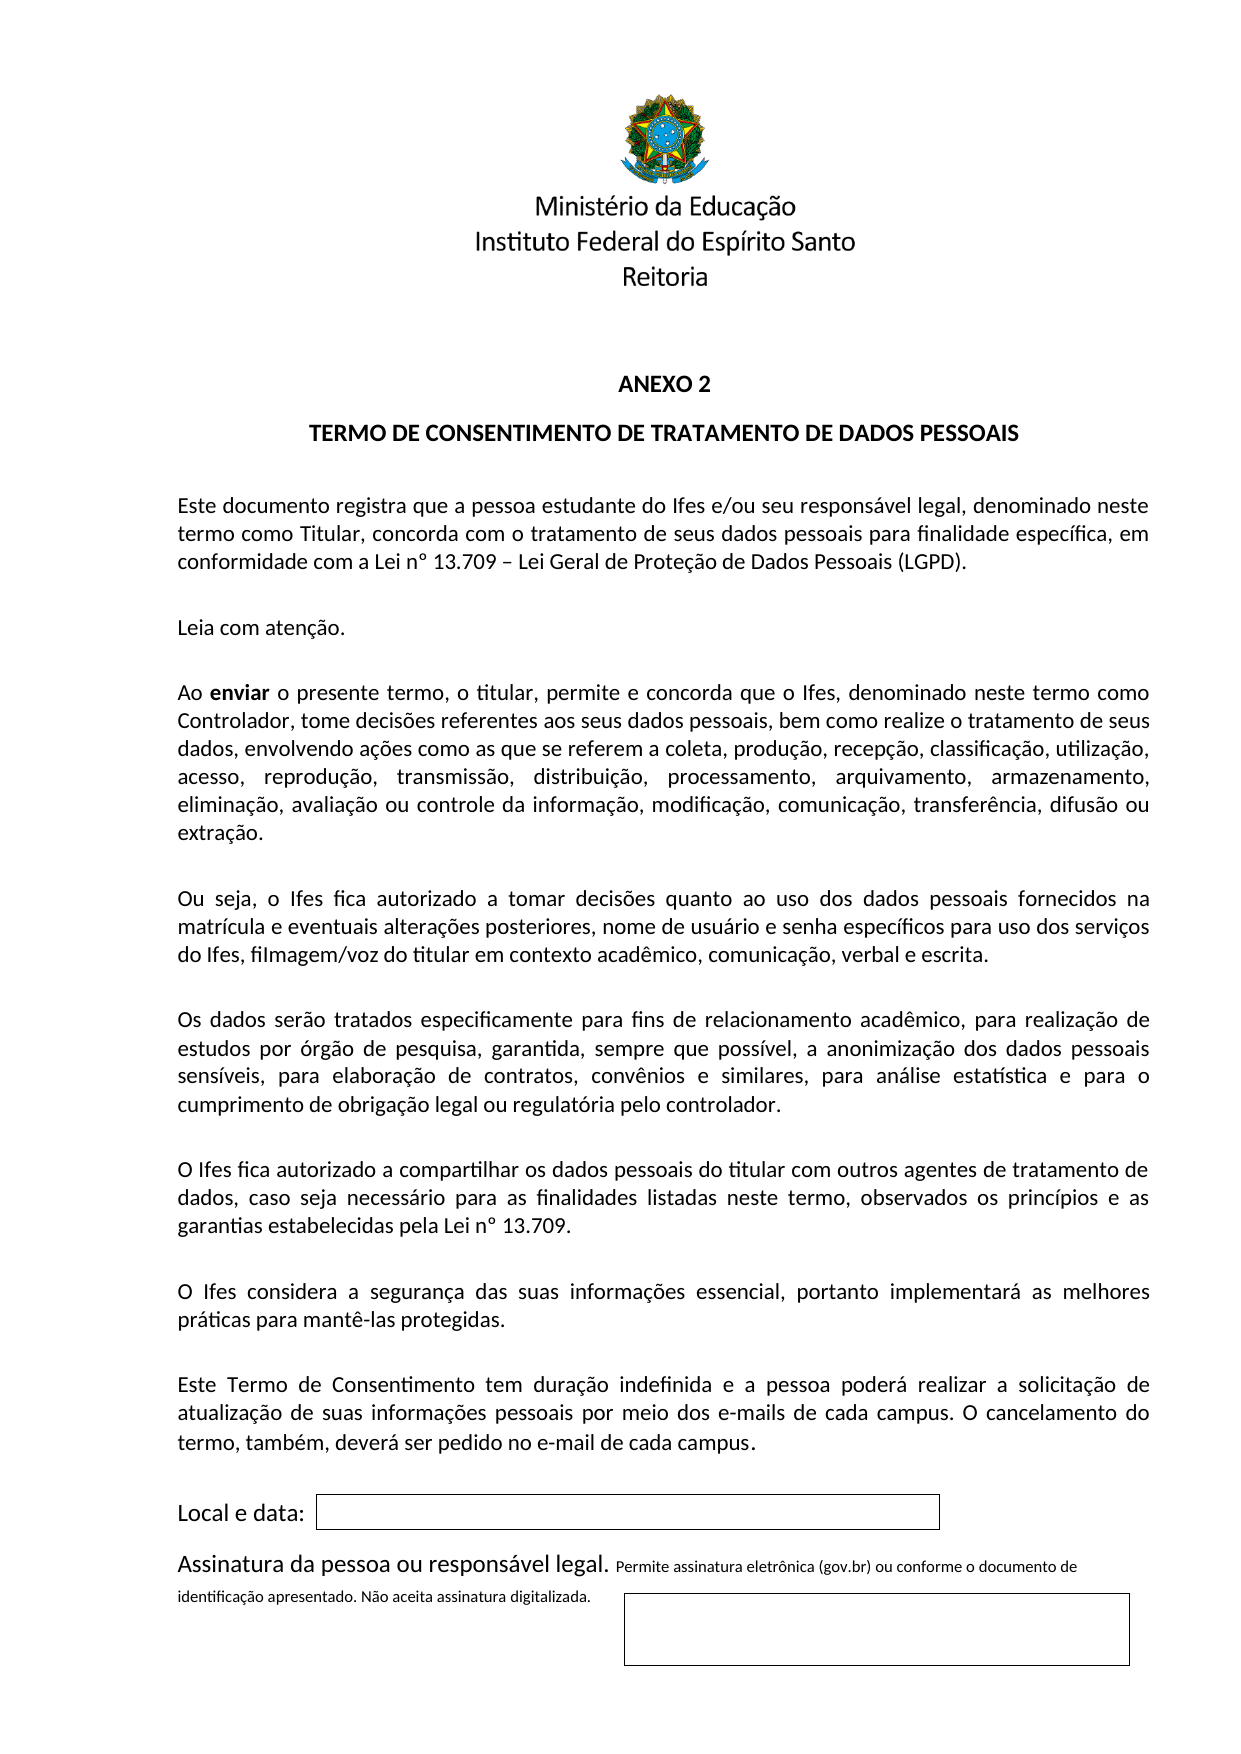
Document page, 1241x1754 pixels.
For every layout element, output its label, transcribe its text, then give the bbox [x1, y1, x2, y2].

text [940, 1494, 1152, 1529]
text Este documento registra que a pessoa estudante do Ifes e/ou seu responsável legal, denominado neste termo como Titular, concorda com o tratamento de seus dados pessoais para finalidade específica, em conformidade com a Lei nº 13.709 – Lei Geral de Proteção de Dados Pessoais (LGPD). [177, 491, 1152, 575]
text O Ifes considera a segurança das suas informações essencial, portanto implementará as melhores práticas para mantê-las protegidas. [177, 1277, 1152, 1333]
picture [400, 75, 928, 314]
text Leia com atenção. [177, 613, 1152, 641]
text ANEXO 2 [177, 368, 1152, 399]
text Ou seja, o Ifes fica autorizado a tomar decisões quanto ao uso dos dados pessoais fornecidos na matrícula e eventuais alterações posteriores, nome de usuário e senha específicos para uso dos serviços do Ifes, fiImagem/voz do titular em contexto acadêmico, comunicação, verbal e escrita. [177, 884, 1152, 968]
text O Ifes fica autorizado a compartilhar os dados pessoais do titular com outros agentes de tratamento de dados, caso seja necessário para as finalidades listadas neste termo, observados os princípios e as garantias estabelecidas pela Lei nº 13.709. [177, 1155, 1152, 1239]
text Ao enviar o presente termo, o titular, permite e concorda que o Ifes, denominado neste termo como Controlador, tome decisões referentes aos seus dados pessoais, bem como realize o tratamento de seus dados, envolvendo ações como as que se referem a coleta, produção, recepção, classificação, utilização, acesso, reprodução, transmissão, distribuição, processamento, arquivamento, armazenamento, eliminação, avaliação ou controle da informação, modificação, comunicação, transferência, difusão ou extração. [177, 678, 1152, 847]
text Assinatura da pessoa ou responsável legal. Permite assinatura eletrônica (gov.br) ou conforme o documento de identificação apresentado. Não aceita assinatura digitalizada. [177, 1548, 1152, 1609]
text Os dados serão tratados especificamente para fins de relacionamento acadêmico, para realização de estudos por órgão de pesquisa, garantida, sempre que possível, a anonimização dos dados pessoais sensíveis, para elaboração de contratos, convênios e similares, para análise estatística e para o cumprimento de obrigação legal ou regulatória pelo controlador. [177, 1006, 1152, 1118]
text Este Termo de Consentimento tem duração indefinida e a pessoa poderá realizar a solicitação de atualização de suas informações pessoais por meio dos e-mails de cada campus. O cancelamento do termo, também, deverá ser pedido no e-mail de cada campus. [177, 1370, 1152, 1457]
text TERMO DE CONSENTIMENTO DE TRATAMENTO DE DADOS PESSOAIS [177, 417, 1152, 448]
text Local e data: [177, 1494, 316, 1529]
